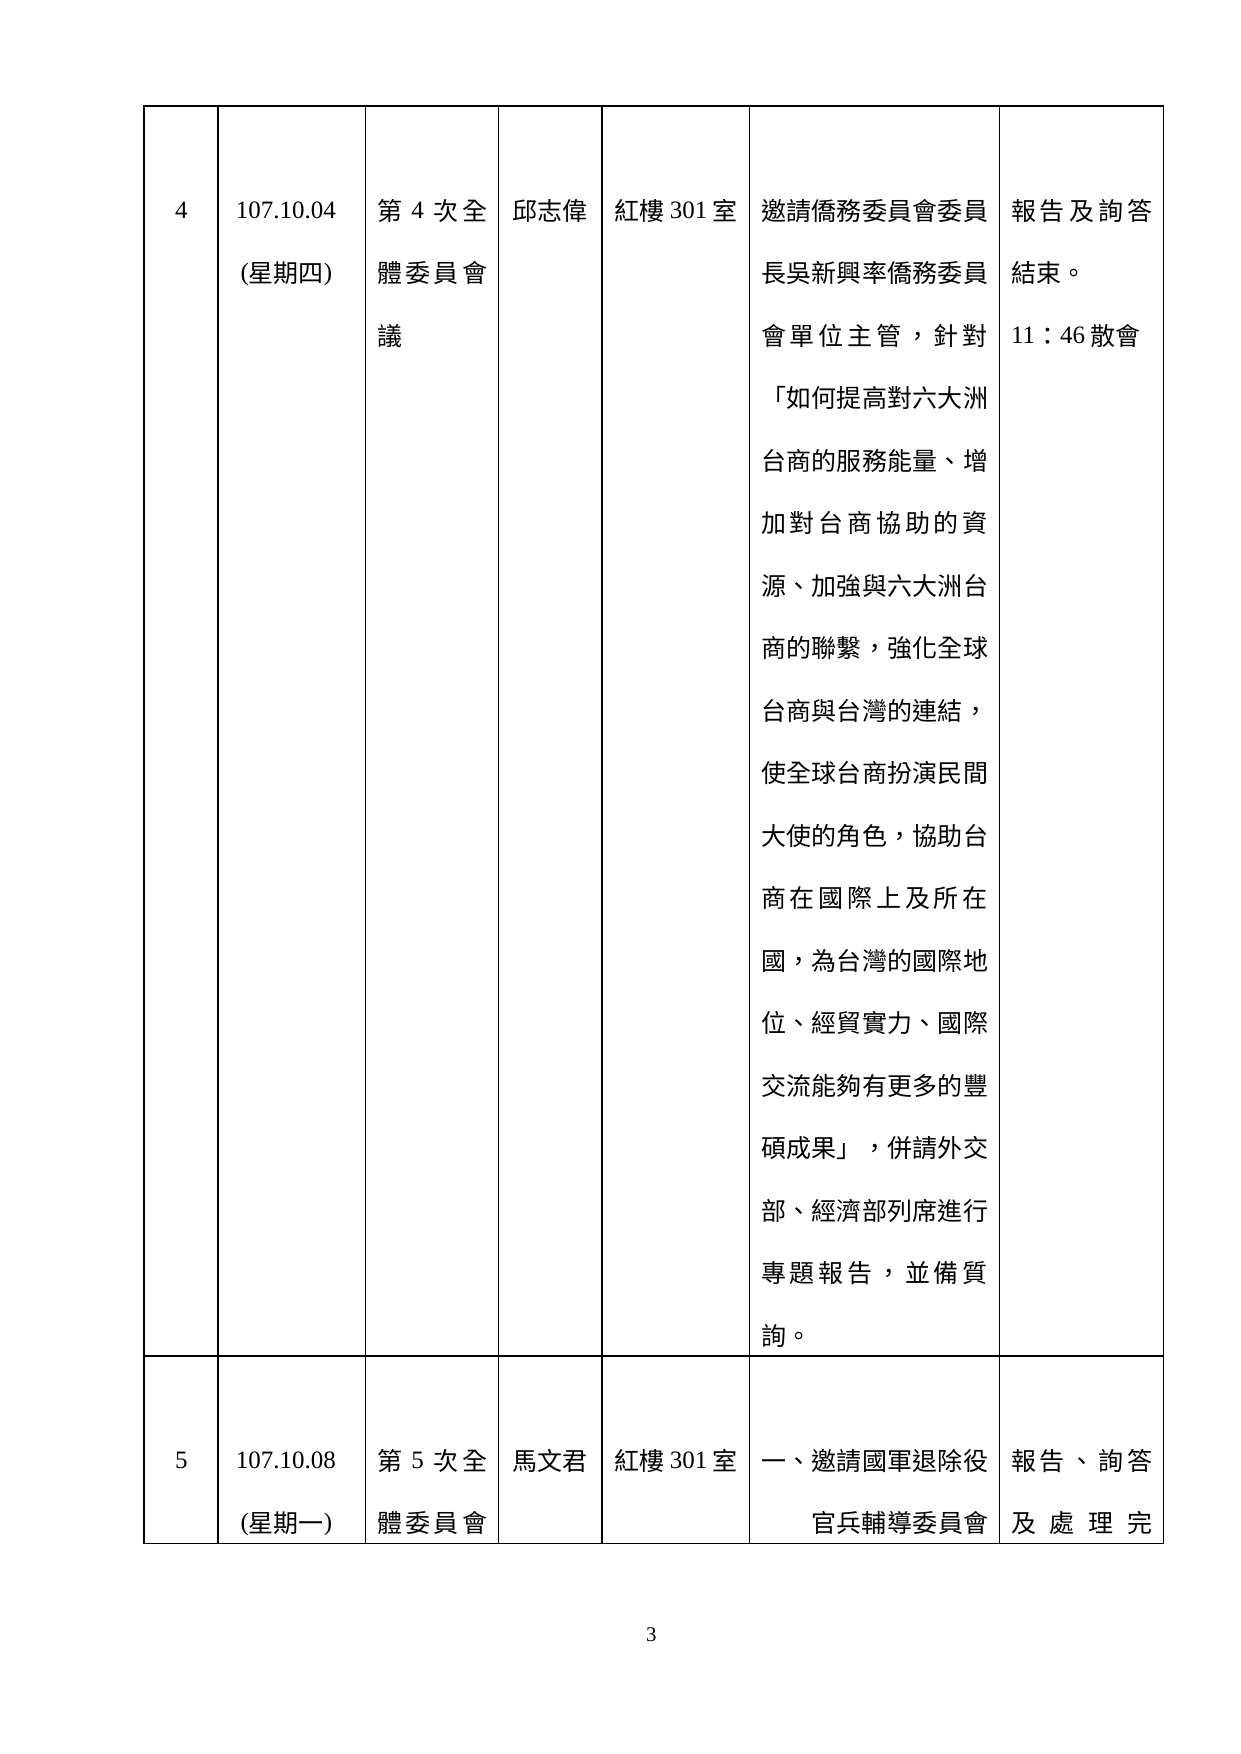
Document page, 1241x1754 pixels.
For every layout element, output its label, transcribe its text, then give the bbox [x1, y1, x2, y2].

table_cell 第4次全體委員會議 [366, 107, 498, 1355]
table_cell 第5次全體委員會 [366, 1357, 498, 1543]
table_cell 邱志偉 [499, 107, 601, 1355]
table_cell 邀請僑務委員會委員長吳新興率僑務委員會單位主管，針對「如何提高對六大洲台商的服務能量、增加對台商協助的資源、加強與六大洲台商的聯繫，強化全球台商與台灣的連結，使全球台商扮演民間大使的角色，協助台商在國際上及所在國，為台灣的國際地位、經貿實力、國際交流能夠有更多的豐碩成果」，併請外交部、經濟部列席進行專題報告，並備質詢。 [750, 107, 999, 1355]
table_cell 107.10.08 (星期一) [219, 1357, 365, 1543]
table_cell 紅樓301室 [603, 1357, 749, 1543]
table_cell 107.10.04 (星期四) [219, 107, 365, 1355]
table_cell 馬文君 [499, 1357, 601, 1543]
table_cell 紅樓301室 [603, 107, 749, 1355]
table_cell 報告及詢答結束。 11：46散會 [1000, 107, 1163, 1355]
table_cell 一、邀請國軍退除役官兵輔導委員會 [750, 1357, 999, 1543]
table_cell 報告、詢答及處理完 [1000, 1357, 1163, 1543]
table_cell 5 [145, 1357, 217, 1543]
table_cell 4 [145, 107, 217, 1355]
